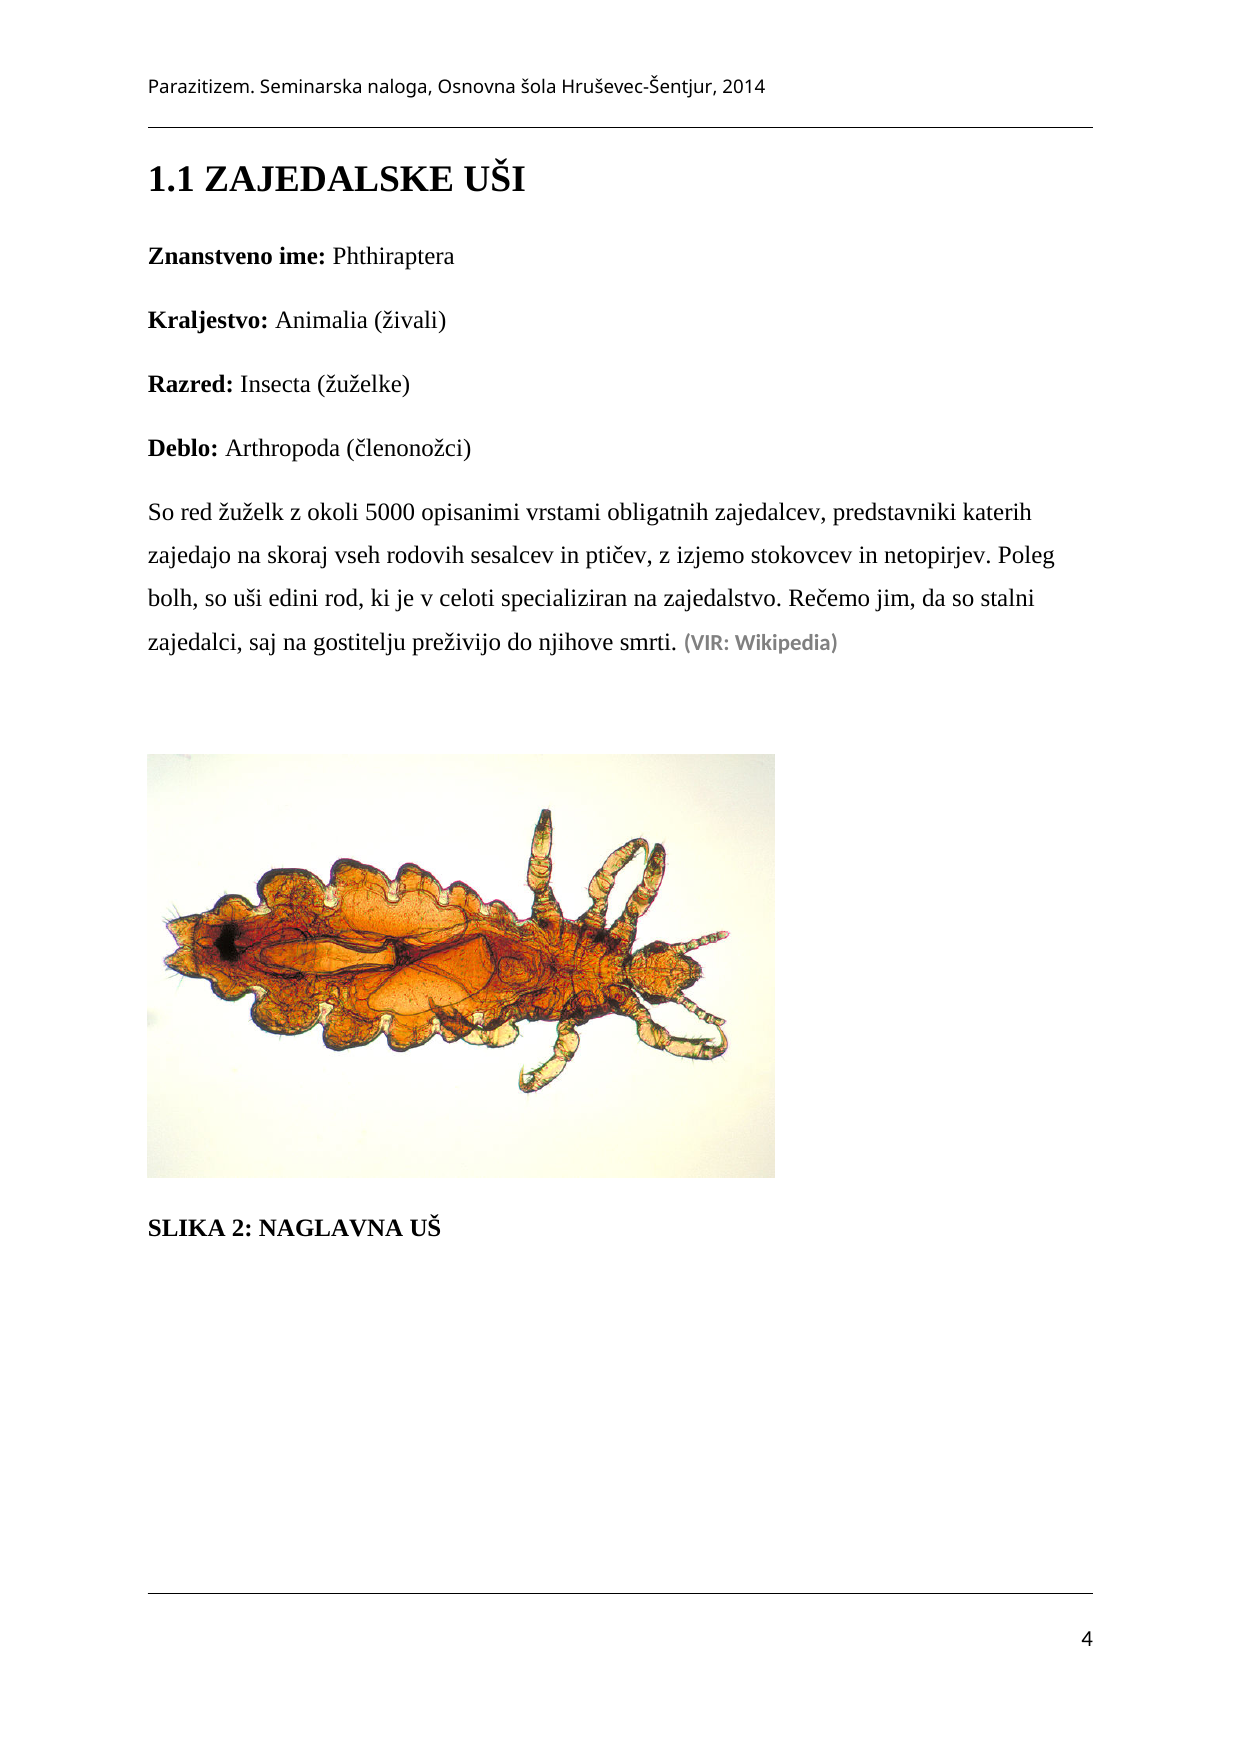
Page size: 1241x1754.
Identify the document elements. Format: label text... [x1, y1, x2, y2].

text Razred: Insecta (žuželke) [148, 369, 1093, 398]
text Deblo: Arthropoda (členonožci) [148, 433, 1093, 462]
text SLIKA 2: NAGLAVNA UŠ [148, 1213, 1093, 1241]
text 1.1 ZAJEDALSKE UŠI [148, 156, 1093, 199]
text Kraljestvo: Animalia (živali) [148, 305, 1093, 334]
text Znanstveno ime: Phthiraptera [148, 241, 1093, 270]
text So red žuželk z okoli 5000 opisanimi vrstami obligatnih zajedalcev, predstavniki katerih zajedajo na skoraj vseh rodovih sesalcev in ptičev, z izjemo stokovcev in netopirjev. Poleg bolh, so uši edini rod, ki je v celoti specializiran na zajedalstvo. Rečemo jim, da so stalni zajedalci, saj na gostitelju preživijo do njihove smrti. (VIR: Wikipedia) [148, 497, 1093, 656]
picture [147, 754, 775, 1178]
